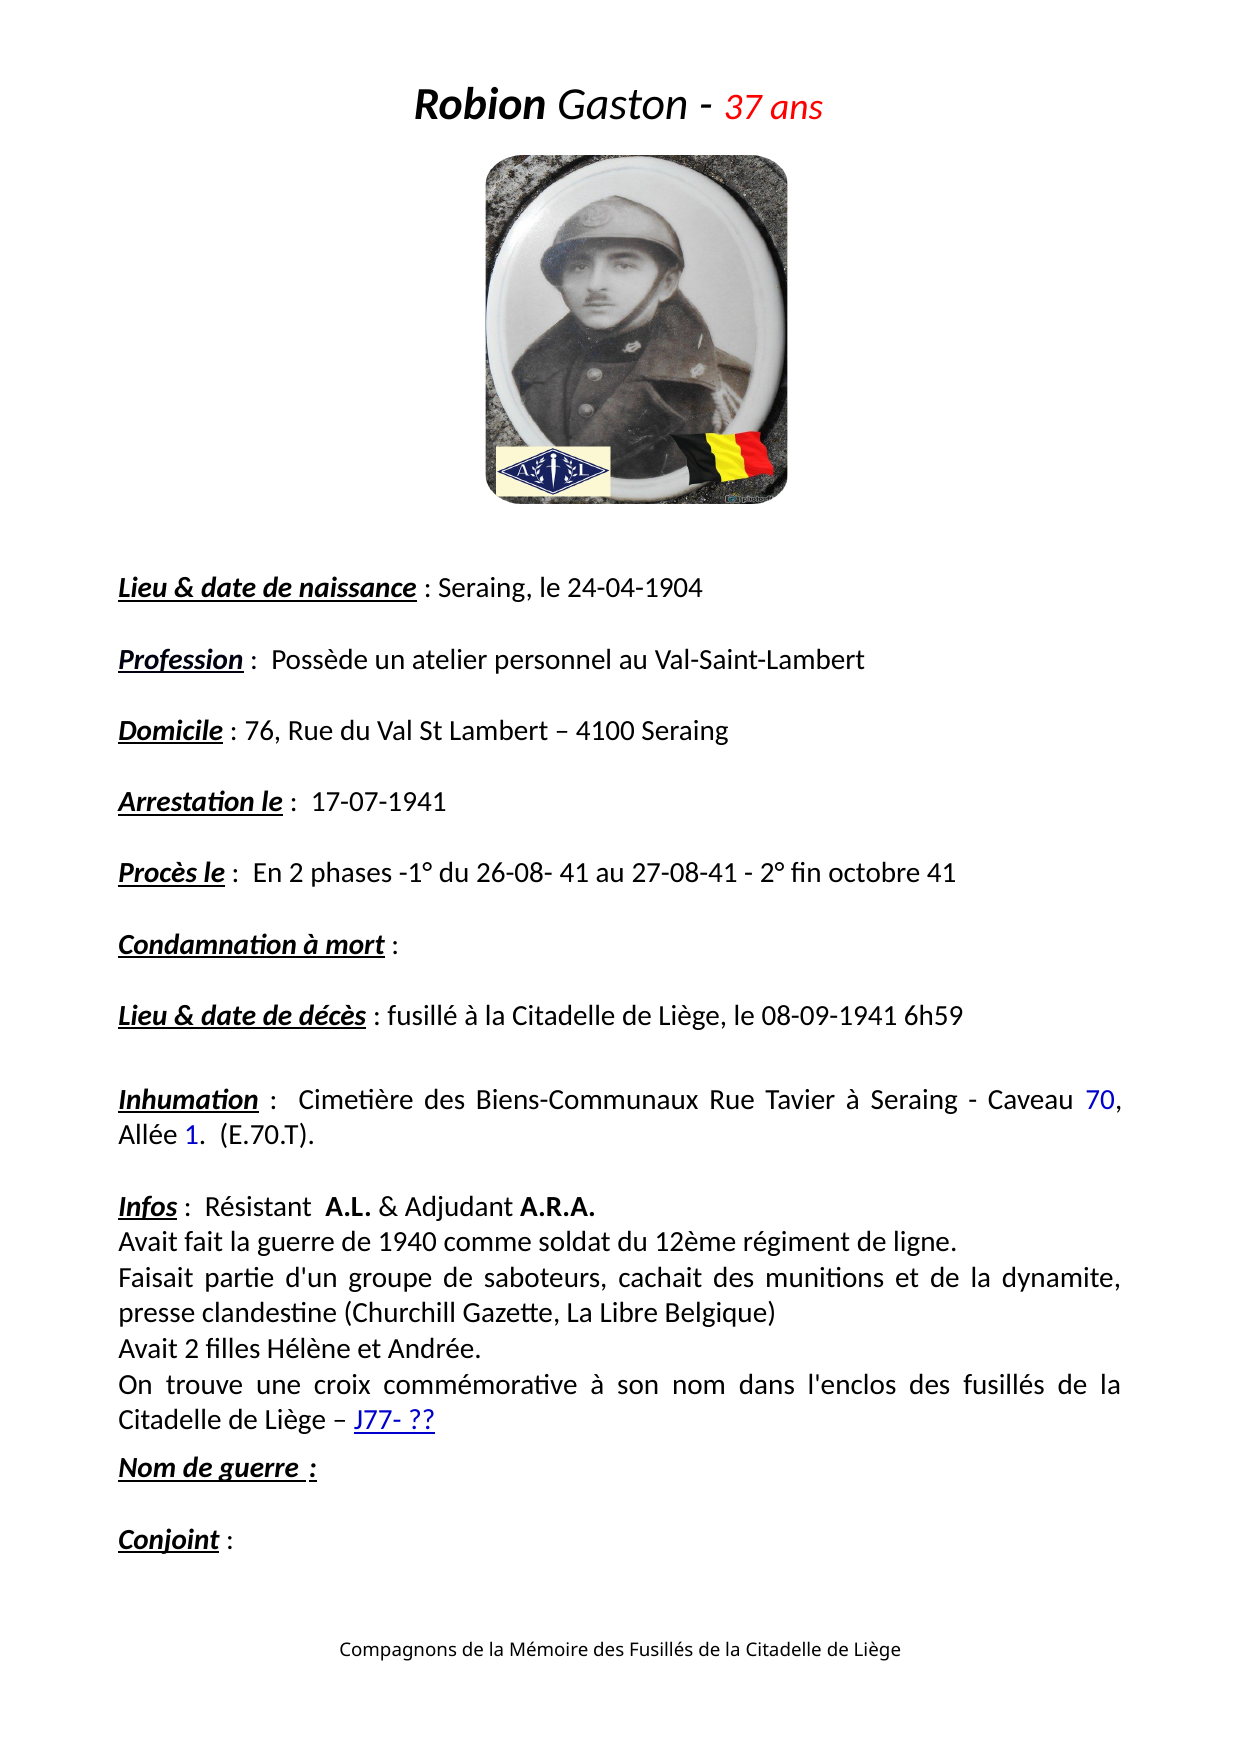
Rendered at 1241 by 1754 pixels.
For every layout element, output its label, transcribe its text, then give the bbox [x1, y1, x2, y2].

text Lieu & date de décès : fusillé à la Citadelle de Liège, le 08-09-1941 6h59 [118, 997, 1122, 1033]
text Conjoint : [118, 1521, 1122, 1556]
text Faisait partie d'un groupe de saboteurs, cachait des munitions et de la dynamite, presse clandestine (Churchill Gazette, La Libre Belgique) [118, 1259, 1122, 1330]
text Nom de guerre : [118, 1449, 1122, 1485]
text On trouve une croix commémorative à son nom dans l'enclos des fusillés de la Citadelle de Liège – J77- ?? [118, 1366, 1122, 1437]
text Arrestation le : 17-07-1941 [118, 783, 1122, 819]
text Domicile : 76, Rue du Val St Lambert – 4100 Seraing [118, 712, 1122, 748]
text Robion Gaston - 37 ans [118, 75, 1122, 131]
text Procès le : En 2 phases -1° du 26-08- 41 au 27-08-41 - 2° fin octobre 41 [118, 854, 1122, 890]
text Inhumation : Cimetière des Biens-Communaux Rue Tavier à Seraing - Caveau 70, Allée 1. (E.70.T). [118, 1081, 1122, 1152]
text Condamnation à mort : [118, 926, 1122, 961]
text Profession : Possède un atelier personnel au Val-Saint-Lambert [118, 641, 1122, 676]
text Avait fait la guerre de 1940 comme soldat du 12ème régiment de ligne. [118, 1223, 1122, 1259]
text Lieu & date de naissance : Seraing, le 24-04-1904 [118, 569, 1122, 605]
text Infos : Résistant A.L. & Adjudant A.R.A. [118, 1188, 1122, 1223]
text Avait 2 filles Hélène et Andrée. [118, 1330, 1122, 1366]
